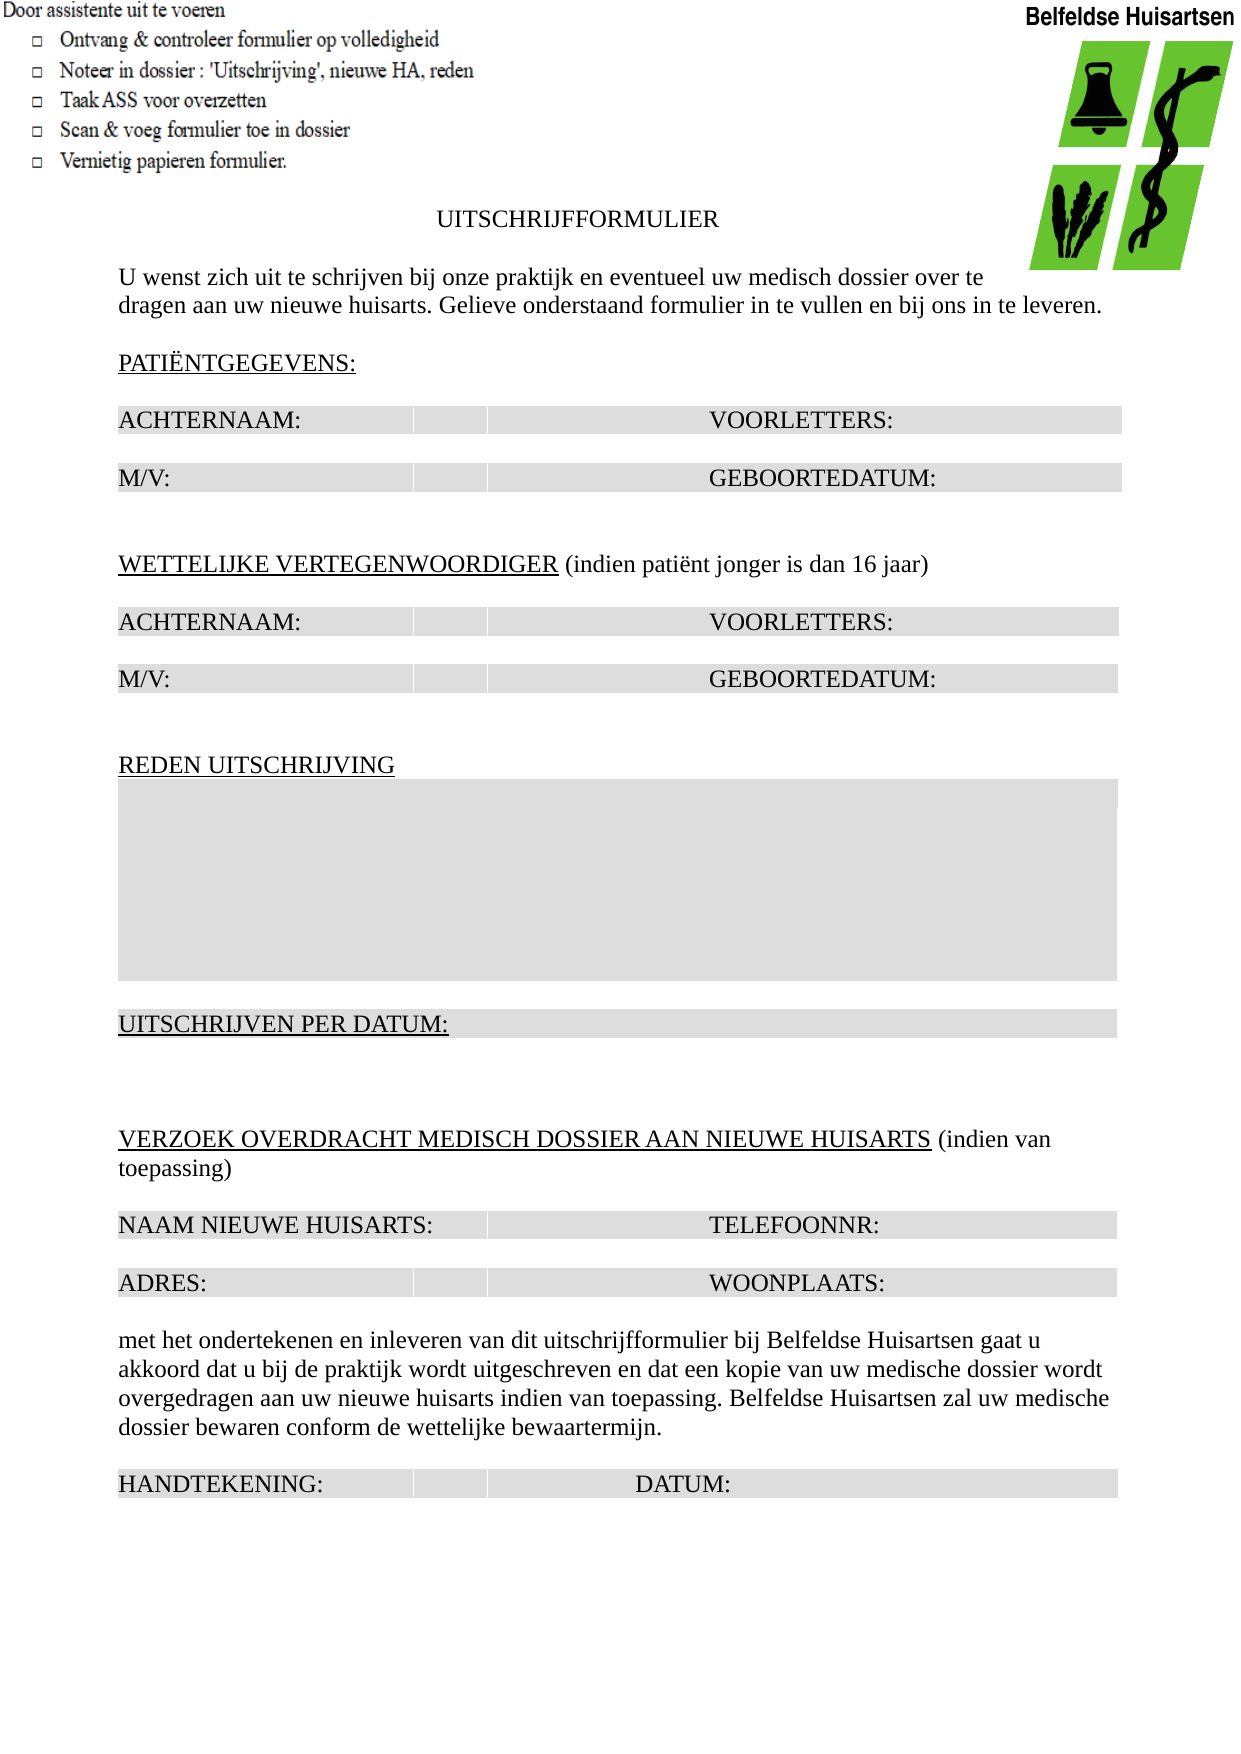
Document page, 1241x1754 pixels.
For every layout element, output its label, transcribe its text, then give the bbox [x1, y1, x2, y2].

text HANDTEKENING: DATUM: [118, 1469, 1122, 1498]
text PATIËNTGEGEVENS: [118, 348, 1122, 406]
text ACHTERNAAM: VOORLETTERS: [118, 607, 1122, 636]
text REDEN UITSCHRIJVING [118, 751, 1122, 779]
text UITSCHRIJVEN PER DATUM: [118, 1009, 1122, 1067]
text UITSCHRIJFFORMULIER [118, 204, 1117, 233]
text NAAM NIEUWE HUISARTS: TELEFOONNR: [118, 1211, 1122, 1268]
text met het ondertekenen en inleveren van dit uitschrijfformulier bij Belfeldse Huisartsen gaat u akkoord dat u bij de praktijk wordt uitgeschreven en dat een kopie van uw medische dossier wordt overgedragen aan uw nieuwe huisarts indien van toepassing. Belfeldse Huisartsen zal uw medische dossier bewaren conform de wettelijke bewaartermijn. [118, 1326, 1122, 1441]
text ACHTERNAAM: VOORLETTERS: [118, 406, 1122, 434]
text U wenst zich uit te schrijven bij onze praktijk en eventueel uw medisch dossier over te dragen aan uw nieuwe huisarts. Gelieve onderstaand formulier in te vullen en bij ons in te leveren. [118, 262, 1122, 319]
picture [31, 33, 477, 177]
text VERZOEK OVERDRACHT MEDISCH DOSSIER AAN NIEUWE HUISARTS (indien van toepassing) [118, 1124, 1122, 1182]
text M/V: GEBOORTEDATUM: [118, 463, 1122, 492]
picture [1027, 11, 1237, 271]
text ADRES: WOONPLAATS: [118, 1268, 1122, 1326]
text WETTELIJKE VERTEGENWOORDIGER (indien patiënt jonger is dan 16 jaar) [118, 549, 1122, 578]
text M/V: GEBOORTEDATUM: [118, 664, 1122, 722]
